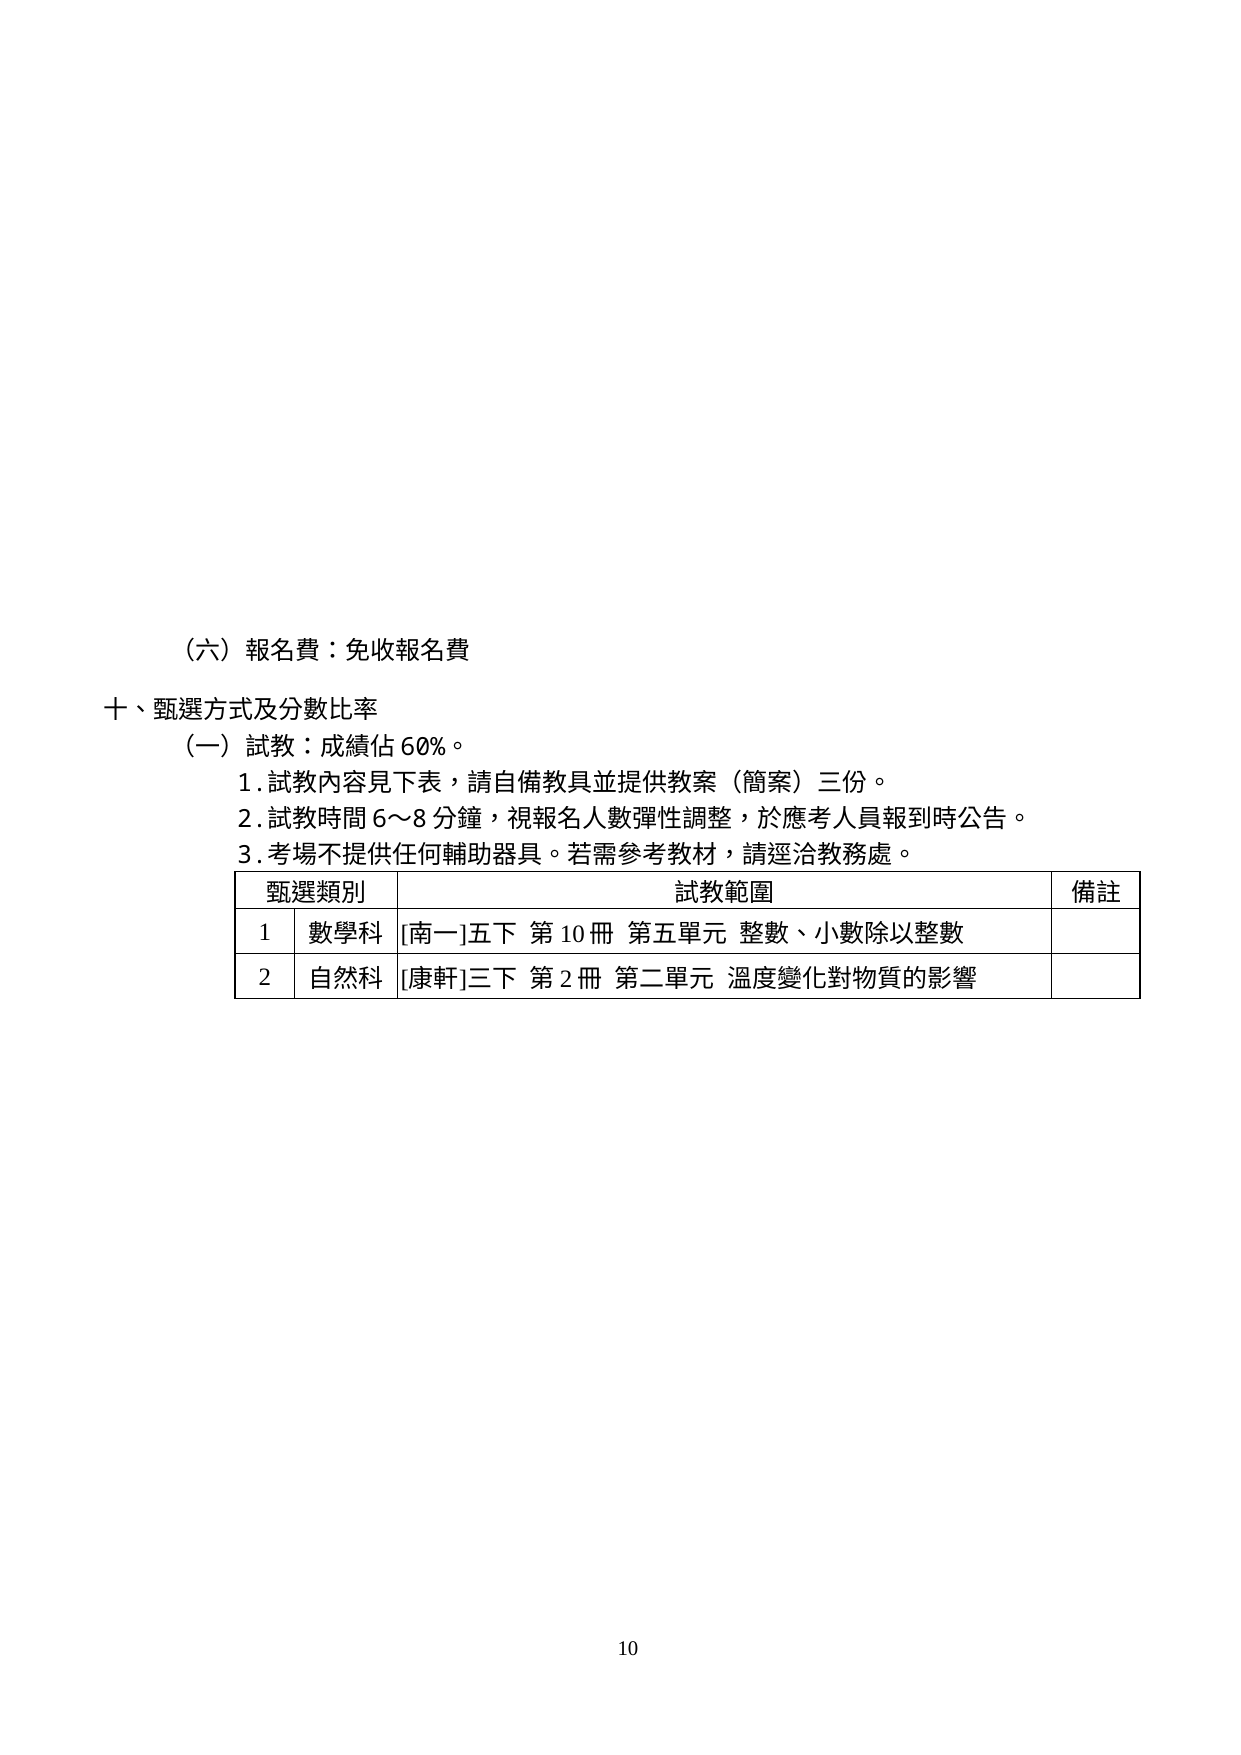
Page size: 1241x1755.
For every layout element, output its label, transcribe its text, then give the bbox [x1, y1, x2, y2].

text 1.試教內容見下表，請自備教具並提供教案（簡案）三份。 [237, 762, 1152, 798]
table_header 試教範圍 [398, 872, 1051, 908]
table_cell [康軒]三下 第2冊 第二單元 溫度變化對物質的影響 [398, 954, 1051, 998]
table_header 備註 [1052, 872, 1139, 908]
text 3.考場不提供任何輔助器具。若需參考教材，請逕洽教務處。 [237, 835, 1152, 871]
table_cell 1 [236, 909, 294, 953]
text 2.試教時間6～8分鐘，視報名人數彈性調整，於應考人員報到時公告。 [237, 798, 1152, 835]
table_cell 自然科 [295, 954, 397, 998]
table_header 甄選類別 [236, 872, 397, 908]
table_cell [南一]五下 第10冊 第五單元 整數、小數除以整數 [398, 909, 1051, 953]
table_cell [1052, 909, 1139, 953]
table_cell 數學科 [295, 909, 397, 953]
table_cell 2 [236, 954, 294, 998]
text 十、甄選方式及分數比率 [103, 690, 1152, 726]
table_cell [1052, 954, 1139, 998]
text （六）報名費：免收報名費 [170, 631, 1152, 667]
text （一）試教：成績佔60%。 [170, 726, 1152, 762]
